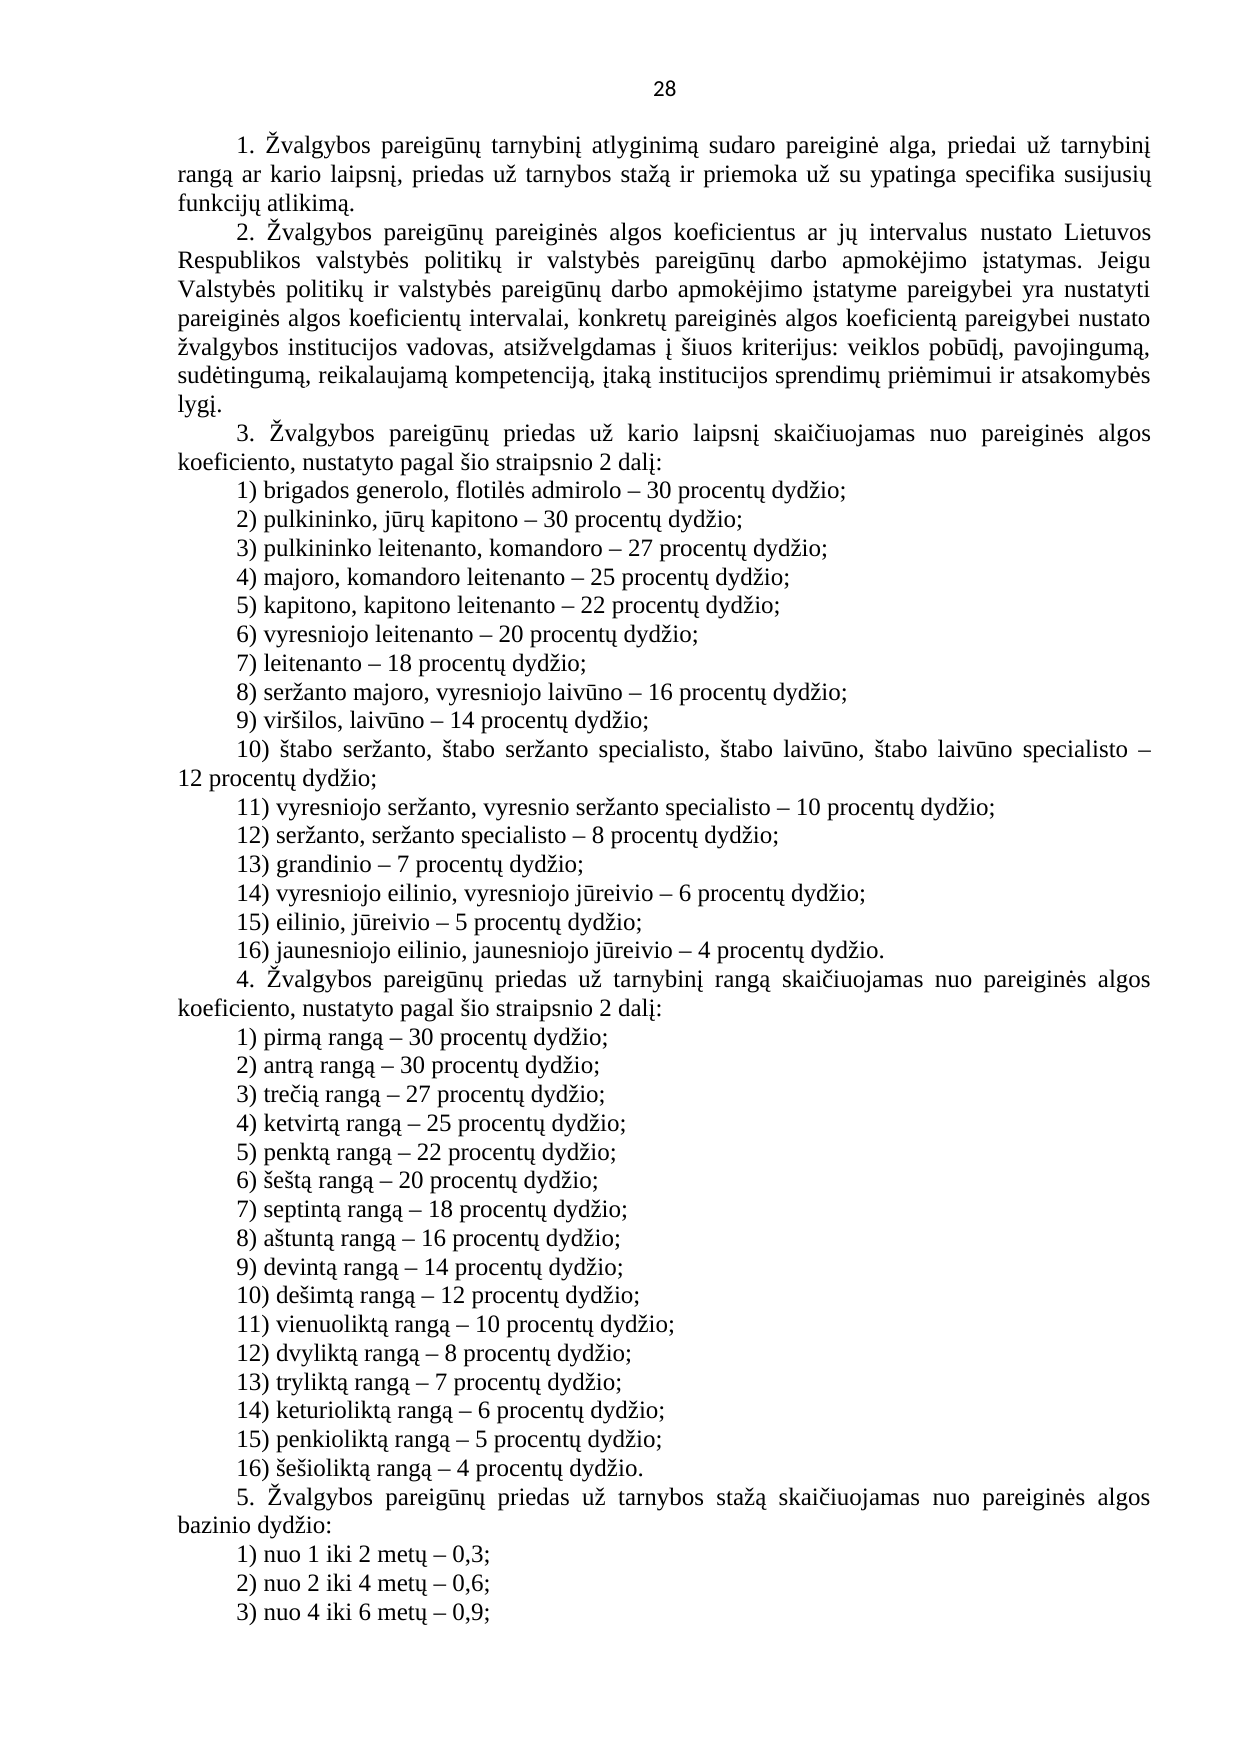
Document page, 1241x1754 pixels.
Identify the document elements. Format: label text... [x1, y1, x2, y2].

text 14) vyresniojo eilinio, vyresniojo jūreivio – 6 procentų dydžio; [177, 878, 1152, 907]
text 3) pulkininko leitenanto, komandoro – 27 procentų dydžio; [177, 533, 1152, 562]
text 2. Žvalgybos pareigūnų pareiginės algos koeficientus ar jų intervalus nustato Lietuvos Respublikos valstybės politikų ir valstybės pareigūnų darbo apmokėjimo įstatymas. Jeigu Valstybės politikų ir valstybės pareigūnų darbo apmokėjimo įstatyme pareigybei yra nustatyti pareiginės algos koeficientų intervalai, konkretų pareiginės algos koeficientą pareigybei nustato žvalgybos institucijos vadovas, atsižvelgdamas į šiuos kriterijus: veiklos pobūdį, pavojingumą, sudėtingumą, reikalaujamą kompetenciją, įtaką institucijos sprendimų priėmimui ir atsakomybės lygį. [177, 217, 1152, 418]
text 9) devintą rangą – 14 procentų dydžio; [177, 1252, 1152, 1281]
text 5. Žvalgybos pareigūnų priedas už tarnybos stažą skaičiuojamas nuo pareiginės algos bazinio dydžio: [177, 1482, 1152, 1539]
text 2) pulkininko, jūrų kapitono – 30 procentų dydžio; [177, 504, 1152, 533]
text 1) pirmą rangą – 30 procentų dydžio; [177, 1022, 1152, 1051]
text 1) brigados generolo, flotilės admirolo – 30 procentų dydžio; [177, 476, 1152, 504]
text 9) viršilos, laivūno – 14 procentų dydžio; [177, 706, 1152, 734]
text 3. Žvalgybos pareigūnų priedas už kario laipsnį skaičiuojamas nuo pareiginės algos koeficiento, nustatyto pagal šio straipsnio 2 dalį: [177, 418, 1152, 476]
text 7) leitenanto – 18 procentų dydžio; [177, 648, 1152, 677]
text 8) aštuntą rangą – 16 procentų dydžio; [177, 1223, 1152, 1252]
text 10) dešimtą rangą – 12 procentų dydžio; [177, 1281, 1152, 1309]
text 14) keturioliktą rangą – 6 procentų dydžio; [177, 1396, 1152, 1424]
text 1) nuo 1 iki 2 metų – 0,3; [177, 1539, 1152, 1568]
text 12) seržanto, seržanto specialisto – 8 procentų dydžio; [177, 821, 1152, 849]
text 5) kapitono, kapitono leitenanto – 22 procentų dydžio; [177, 591, 1152, 619]
text 3) trečią rangą – 27 procentų dydžio; [177, 1079, 1152, 1108]
text 16) jaunesniojo eilinio, jaunesniojo jūreivio – 4 procentų dydžio. [177, 936, 1152, 964]
text 5) penktą rangą – 22 procentų dydžio; [177, 1137, 1152, 1166]
text 8) seržanto majoro, vyresniojo laivūno – 16 procentų dydžio; [177, 677, 1152, 706]
text 1. Žvalgybos pareigūnų tarnybinį atlyginimą sudaro pareiginė alga, priedai už tarnybinį rangą ar kario laipsnį, priedas už tarnybos stažą ir priemoka už su ypatinga specifika susijusių funkcijų atlikimą. [177, 131, 1152, 217]
text 4) ketvirtą rangą – 25 procentų dydžio; [177, 1108, 1152, 1137]
text 4. Žvalgybos pareigūnų priedas už tarnybinį rangą skaičiuojamas nuo pareiginės algos koeficiento, nustatyto pagal šio straipsnio 2 dalį: [177, 964, 1152, 1022]
text 11) vyresniojo seržanto, vyresnio seržanto specialisto – 10 procentų dydžio; [177, 792, 1152, 821]
text 13) grandinio – 7 procentų dydžio; [177, 849, 1152, 878]
text 16) šešioliktą rangą – 4 procentų dydžio. [177, 1453, 1152, 1482]
text 3) nuo 4 iki 6 metų – 0,9; [177, 1597, 1152, 1626]
text 13) tryliktą rangą – 7 procentų dydžio; [177, 1367, 1152, 1396]
text 7) septintą rangą – 18 procentų dydžio; [177, 1194, 1152, 1223]
text 11) vienuoliktą rangą – 10 procentų dydžio; [177, 1309, 1152, 1338]
text 15) eilinio, jūreivio – 5 procentų dydžio; [177, 907, 1152, 936]
text 2) nuo 2 iki 4 metų – 0,6; [177, 1568, 1152, 1597]
text 15) penkioliktą rangą – 5 procentų dydžio; [177, 1424, 1152, 1453]
text 6) šeštą rangą – 20 procentų dydžio; [177, 1166, 1152, 1194]
text 6) vyresniojo leitenanto – 20 procentų dydžio; [177, 619, 1152, 648]
text 12) dvyliktą rangą – 8 procentų dydžio; [177, 1338, 1152, 1367]
text 2) antrą rangą – 30 procentų dydžio; [177, 1051, 1152, 1079]
text 10) štabo seržanto, štabo seržanto specialisto, štabo laivūno, štabo laivūno specialisto –12 procentų dydžio; [177, 734, 1152, 792]
text 4) majoro, komandoro leitenanto – 25 procentų dydžio; [177, 562, 1152, 591]
